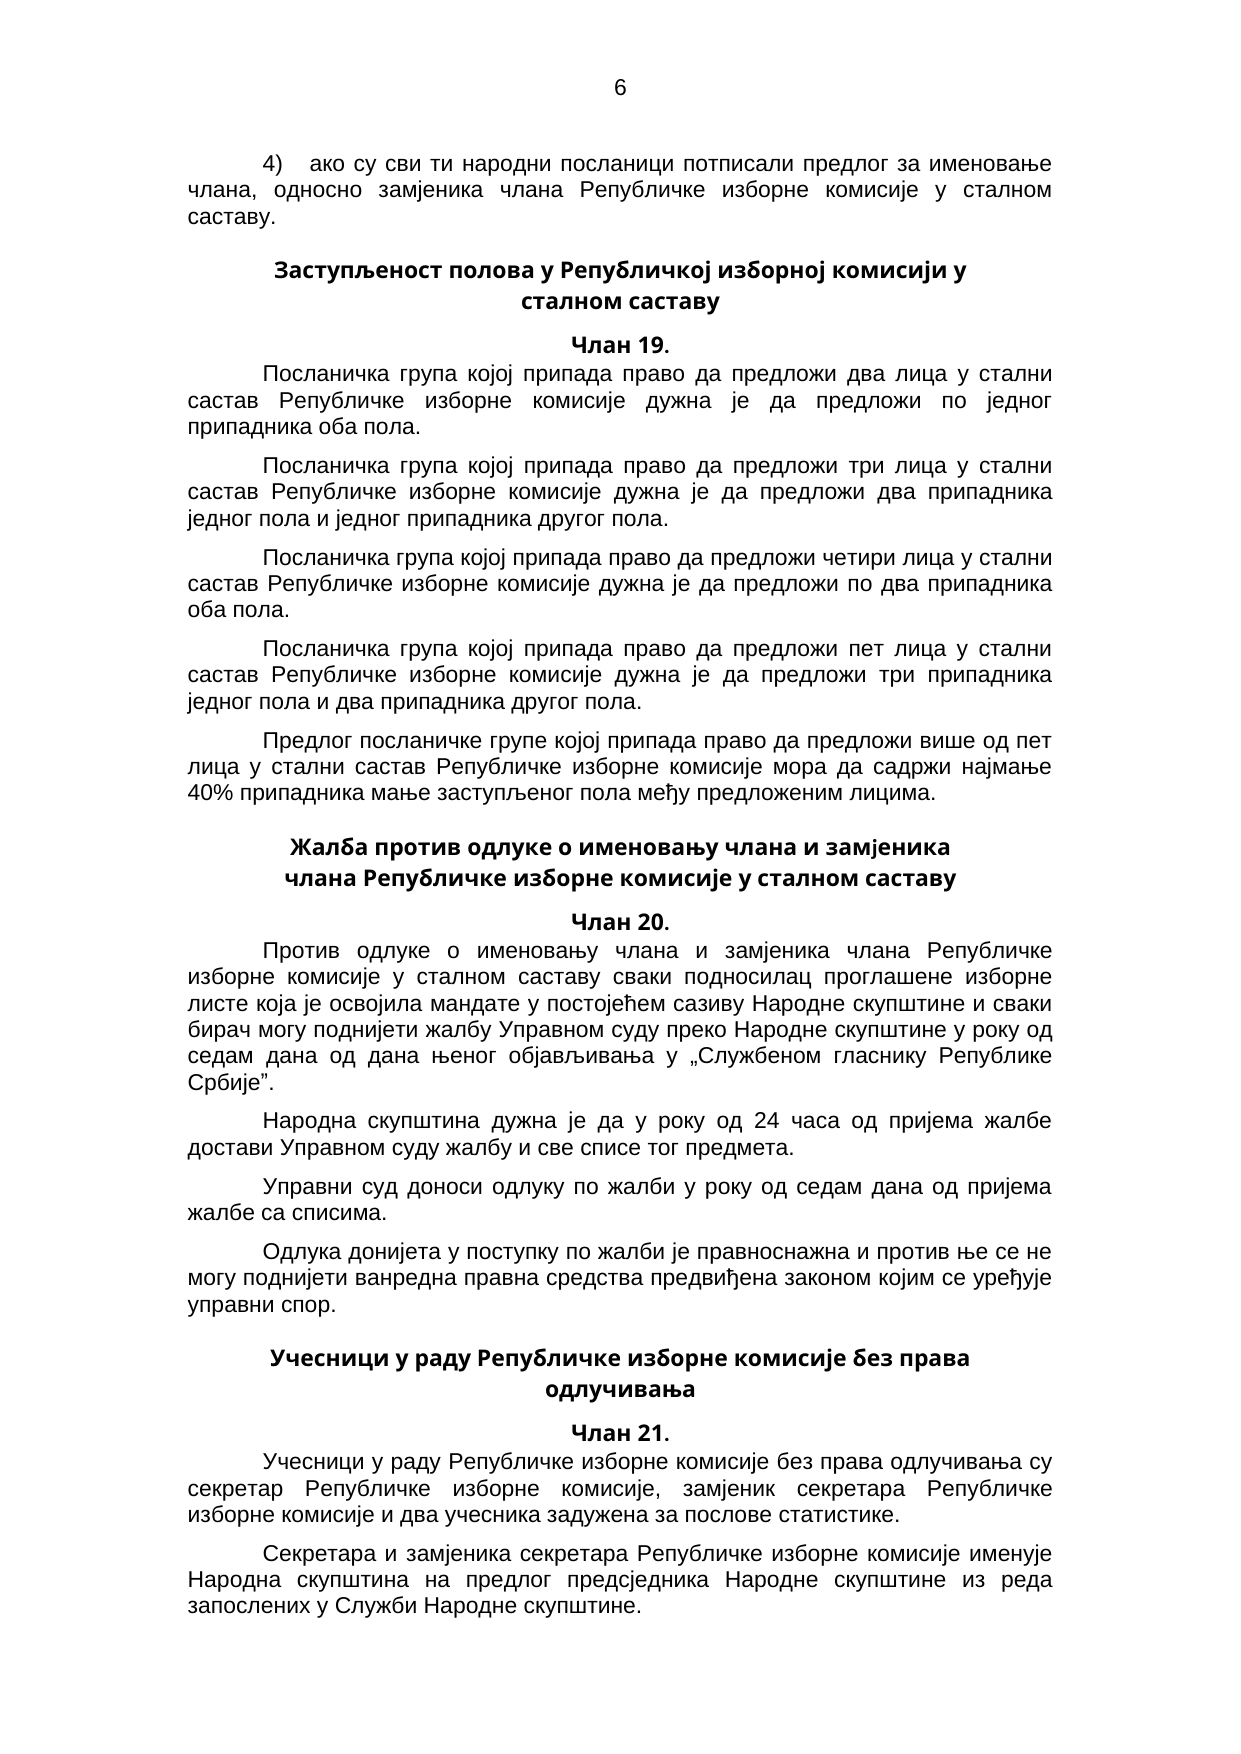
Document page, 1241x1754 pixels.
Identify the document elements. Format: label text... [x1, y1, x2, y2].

text Одлука донијета у поступку по жалби је правноснажна и против ње се не могу поднијети ванредна правна средства предвиђена законом којим се уређује управни спор. [187, 1238, 1053, 1317]
text Посланичка група којој припада право да предложи два лица у стални састав Републичке изборне комисије дужна је да предложи по једног припадника оба пола. [187, 360, 1053, 439]
text Предлог посланичке групе којој припада право да предложи више од пет лица у стални састав Републичке изборне комисије мора да садржи најмање 40% припадника мање заступљеног пола међу предложеним лицима. [187, 727, 1053, 806]
text Посланичка група којој припада право да предложи четири лица у стални састав Републичке изборне комисије дужна је да предложи по два припадника оба пола. [187, 543, 1053, 622]
text Секретара и замјеника секретара Републичке изборне комисије именује Народна скупштина на предлог предсједника Народне скупштине из реда запослених у Служби Народне скупштине. [187, 1540, 1053, 1619]
text Народна скупштина дужна је да у року од 24 часа од пријема жалбе достави Управном суду жалбу и све списе тог предмета. [187, 1107, 1053, 1160]
text Учесници у раду Републичке изборне комисије без права одлучивања су секретар Републичке изборне комисије, замјеник секретара Републичке изборне комисије и два учесника задужена за послове статистике. [187, 1448, 1053, 1527]
text Управни суд доноси одлуку по жалби у року од седам дана од пријема жалбе са списима. [187, 1173, 1053, 1225]
text Члан 20. [262, 906, 978, 937]
text Жалба против одлуке о именовању члана и замјеника члана Републичке изборне комисије у сталном саставу [262, 831, 978, 893]
text 4) ако су сви ти народни посланици потписали предлог за именовање члана, односно замјеника члана Републичке изборне комисије у сталном саставу. [187, 150, 1053, 229]
text Члан 19. [262, 329, 978, 360]
text Учесници у раду Републичке изборне комисије без права одлучивања [262, 1342, 978, 1404]
text Против одлуке о именовању члана и замјеника члана Републичке изборне комисије у сталном саставу сваки подносилац проглашене изборне листе која је освојила мандате у постојећем сазиву Народне скупштине и сваки бирач могу поднијети жалбу Управном суду преко Народне скупштине у року од седам дана од дана њеног објављивања у „Службеном гласнику Републике Србијеˮ. [187, 937, 1053, 1095]
text Члан 21. [262, 1417, 978, 1448]
text Посланичка група којој припада право да предложи три лица у стални састав Републичке изборне комисије дужна је да предложи два припадника једног пола и једног припадника другог пола. [187, 452, 1053, 531]
text Заступљеност полова у Републичкој изборној комисији у сталном саставу [262, 254, 978, 317]
text Посланичка група којој припада право да предложи пет лица у стални састав Републичке изборне комисије дужна је да предложи три припадника једног пола и два припадника другог пола. [187, 635, 1053, 714]
